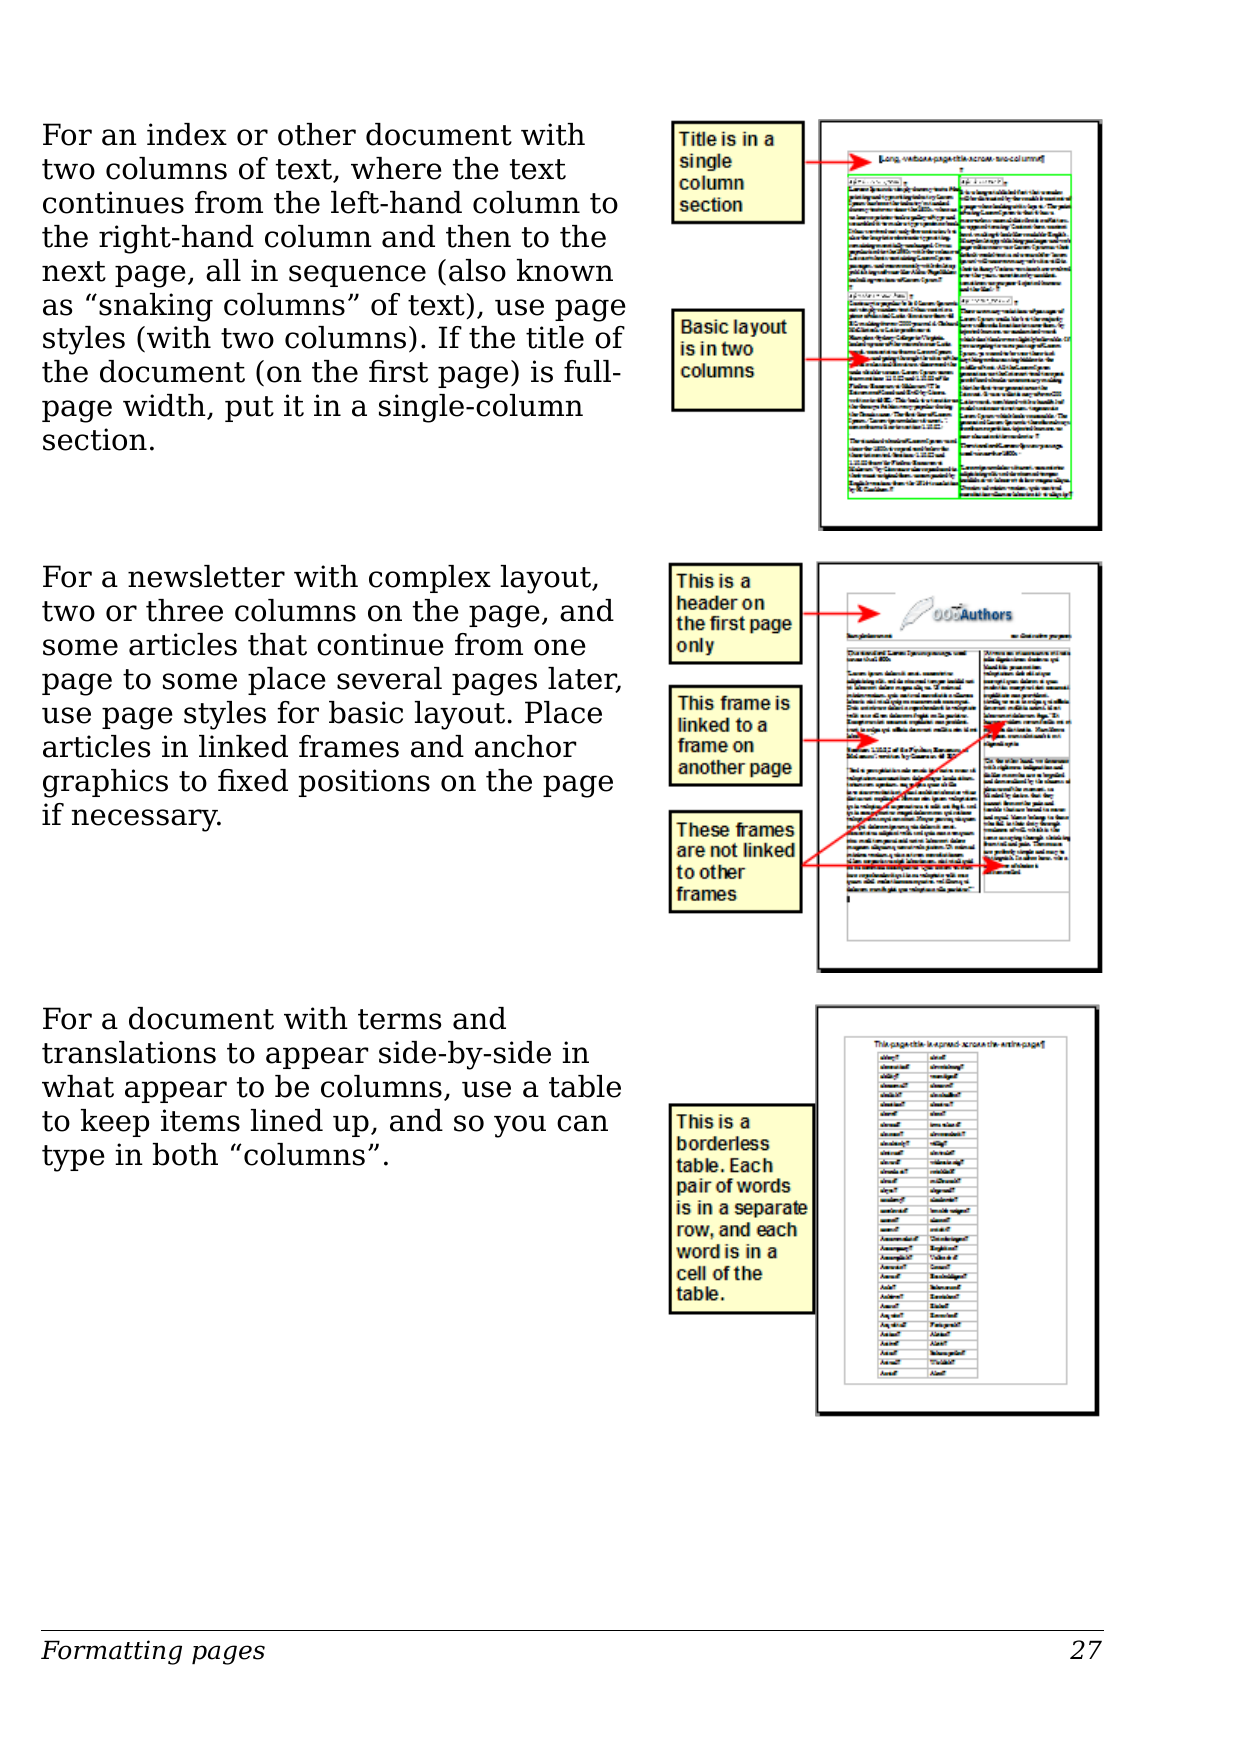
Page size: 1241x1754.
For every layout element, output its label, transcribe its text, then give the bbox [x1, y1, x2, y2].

picture [667, 560, 1104, 973]
table_cell [643, 560, 1104, 1002]
picture [666, 1002, 1104, 1418]
table_cell For a document with terms and translations to appear side-by-side in what appear to be columns, use a table to keep items lined up, and so you can type in both “columns”. [41, 1002, 642, 1447]
table_cell [643, 1002, 1104, 1447]
table_cell For an index or other document with two columns of text, where the text continues from the left-hand column to the right-hand column and then to the next page, all in sequence (also known as “snaking columns” of text), use page styles (with two columns). If the title of the document (on the first page) is full-page width, put it in a single-column section. [41, 118, 642, 560]
table_cell For a newsletter with complex layout, two or three columns on the page, and some articles that continue from one page to some place several pages later, use page styles for basic layout. Place articles in linked frames and anchor graphics to fixed positions on the page if necessary. [41, 560, 642, 1002]
picture [667, 118, 1104, 531]
table_cell [643, 118, 1104, 560]
